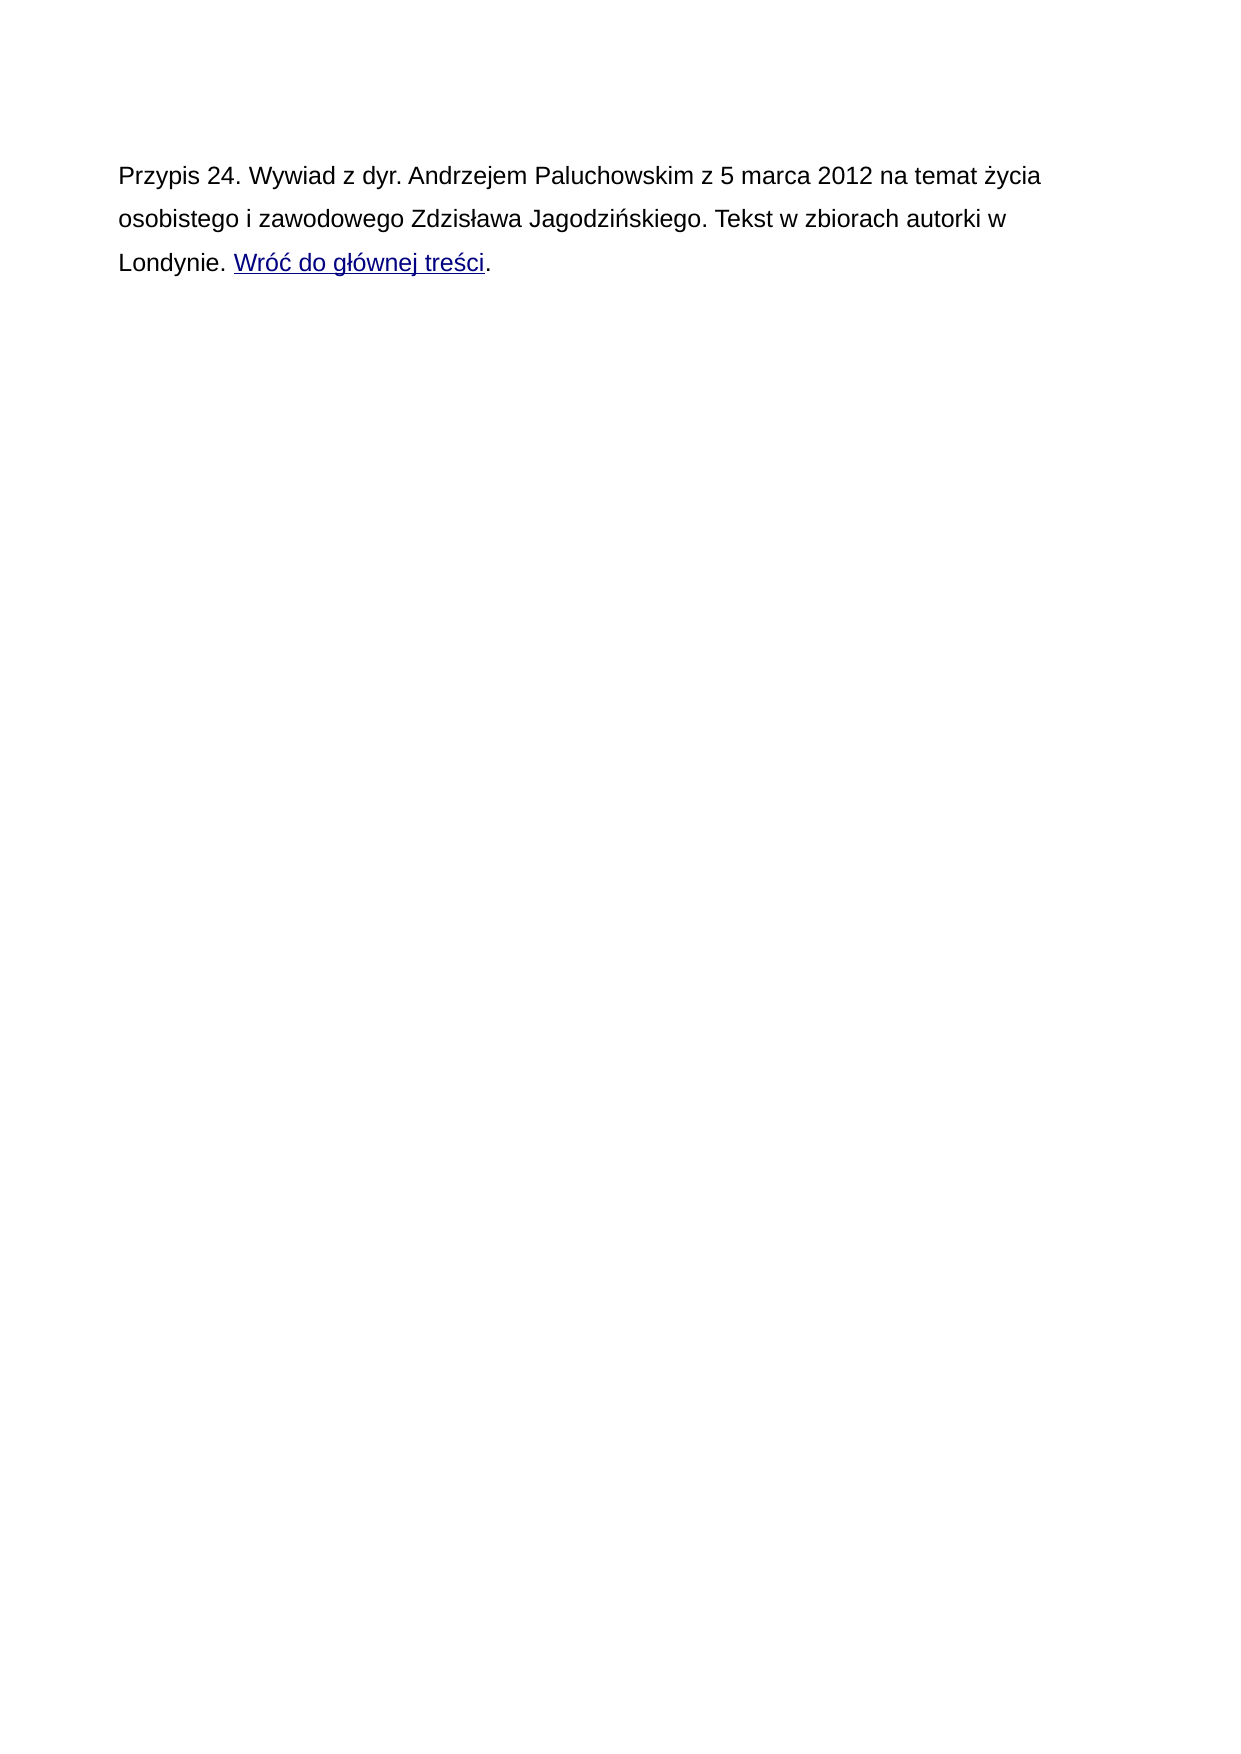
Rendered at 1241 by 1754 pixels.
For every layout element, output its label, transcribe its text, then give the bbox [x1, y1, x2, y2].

text Przypis 24. Wywiad z dyr. Andrzejem Paluchowskim z 5 marca 2012 na temat życia osobistego i zawodowego Zdzisława Jagodzińskiego. Tekst w zbiorach autorki w Londynie. Wróć do głównej treści. [118, 161, 1122, 276]
